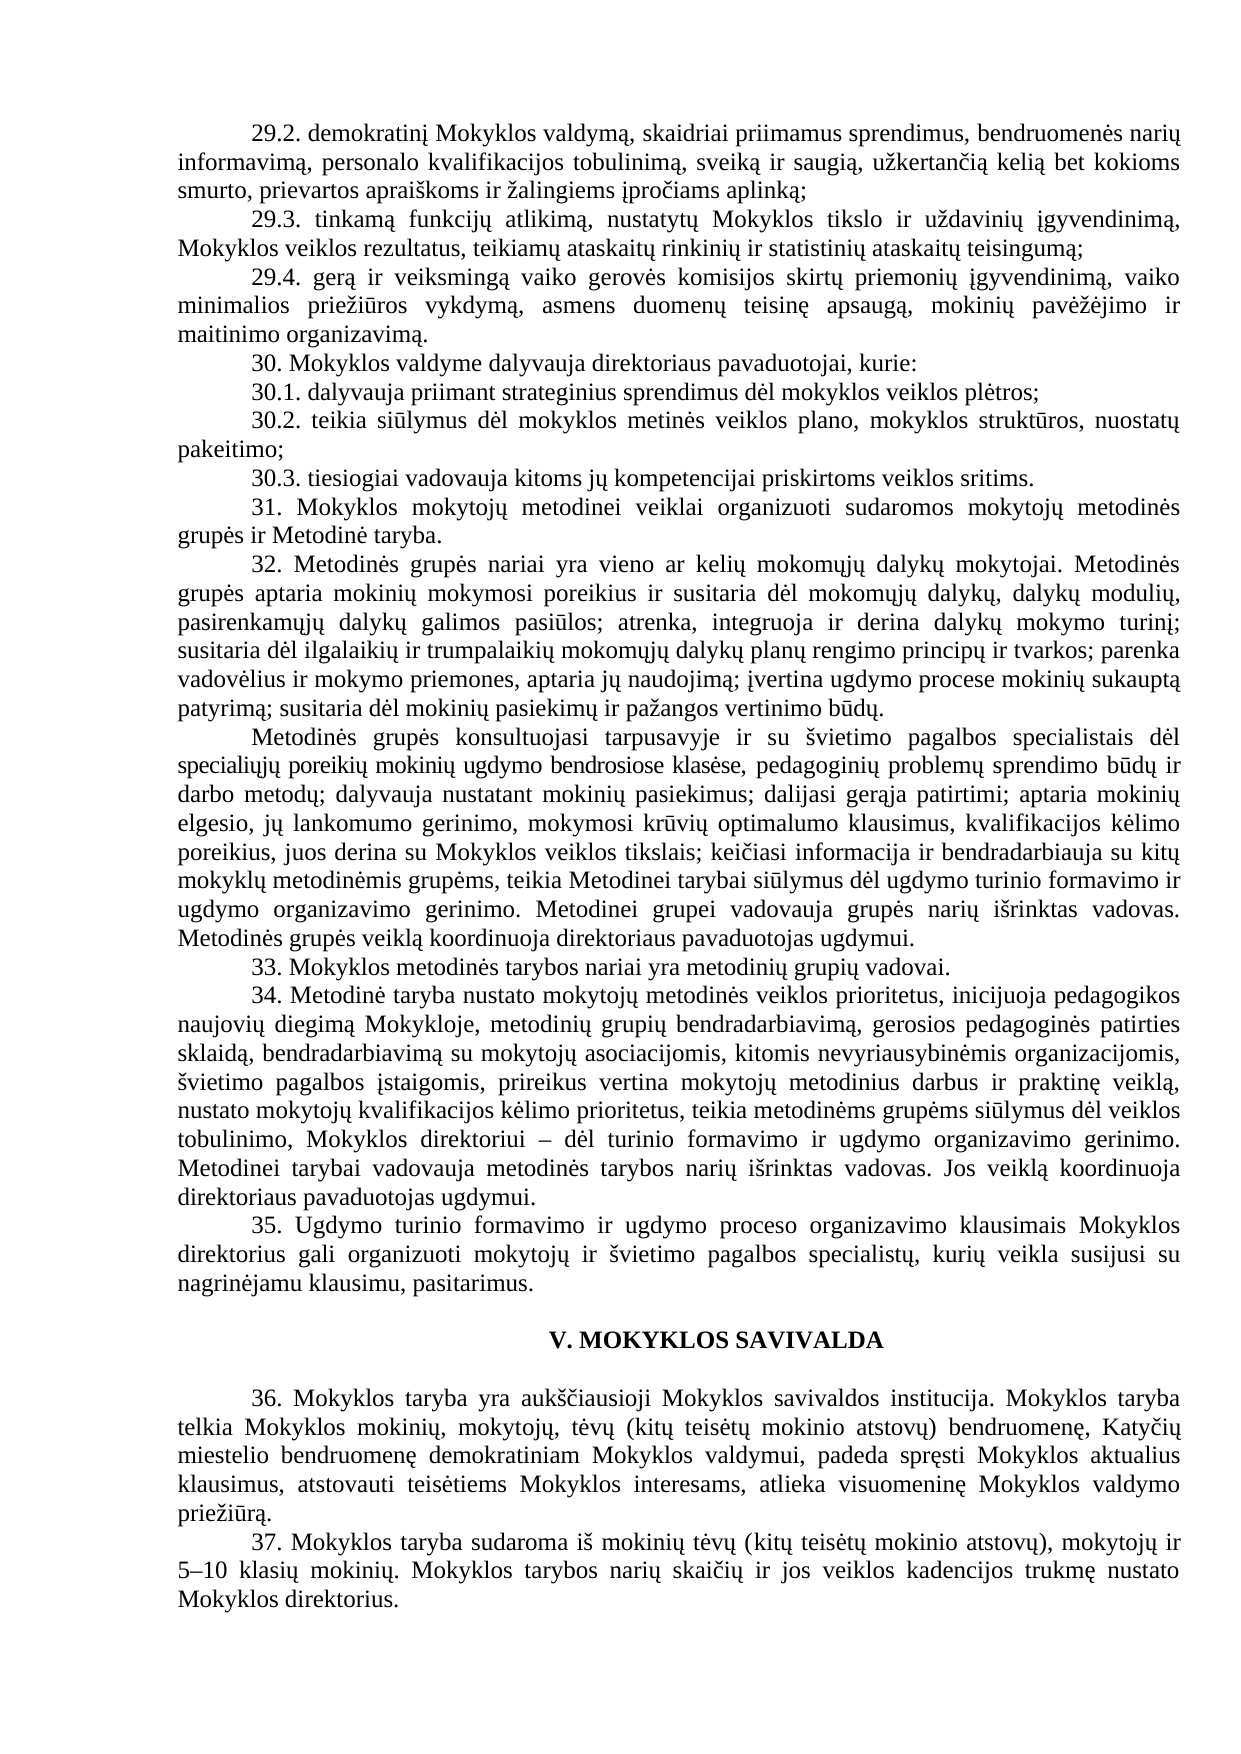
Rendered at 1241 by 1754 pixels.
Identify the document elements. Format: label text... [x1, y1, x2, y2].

text 30.2. teikia siūlymus dėl mokyklos metinės veiklos plano, mokyklos struktūros, nuostatų pakeitimo; [177, 406, 1181, 463]
text 29.2. demokratinį Mokyklos valdymą, skaidriai priimamus sprendimus, bendruomenės narių informavimą, personalo kvalifikacijos tobulinimą, sveiką ir saugią, užkertančią kelią bet kokioms smurto, prievartos apraiškoms ir žalingiems įpročiams aplinką; [177, 118, 1181, 204]
text 33. Mokyklos metodinės tarybos nariai yra metodinių grupių vadovai. [177, 952, 1181, 981]
text 34. Metodinė taryba nustato mokytojų metodinės veiklos prioritetus, inicijuoja pedagogikos naujovių diegimą Mokykloje, metodinių grupių bendradarbiavimą, gerosios pedagoginės patirties sklaidą, bendradarbiavimą su mokytojų asociacijomis, kitomis nevyriausybinėmis organizacijomis, švietimo pagalbos įstaigomis, prireikus vertina mokytojų metodinius darbus ir praktinę veiklą, nustato mokytojų kvalifikacijos kėlimo prioritetus, teikia metodinėms grupėms siūlymus dėl veiklos tobulinimo, Mokyklos direktoriui – dėl turinio formavimo ir ugdymo organizavimo gerinimo. Metodinei tarybai vadovauja metodinės tarybos narių išrinktas vadovas. Jos veiklą koordinuoja direktoriaus pavaduotojas ugdymui. [177, 981, 1181, 1211]
text 37. Mokyklos taryba sudaroma iš mokinių tėvų (kitų teisėtų mokinio atstovų), mokytojų ir 5–10 klasių mokinių. Mokyklos tarybos narių skaičių ir jos veiklos kadencijos trukmę nustato Mokyklos direktorius. [177, 1527, 1181, 1613]
text 30.3. tiesiogiai vadovauja kitoms jų kompetencijai priskirtoms veiklos sritims. [177, 463, 1181, 492]
text Metodinės grupės konsultuojasi tarpusavyje ir su švietimo pagalbos specialistais dėl specialiųjų poreikių mokinių ugdymo bendrosiose klasėse, pedagoginių problemų sprendimo būdų ir darbo metodų; dalyvauja nustatant mokinių pasiekimus; dalijasi gerąja patirtimi; aptaria mokinių elgesio, jų lankomumo gerinimo, mokymosi krūvių optimalumo klausimus, kvalifikacijos kėlimo poreikius, juos derina su Mokyklos veiklos tikslais; keičiasi informacija ir bendradarbiauja su kitų mokyklų metodinėmis grupėms, teikia Metodinei tarybai siūlymus dėl ugdymo turinio formavimo ir ugdymo organizavimo gerinimo. Metodinei grupei vadovauja grupės narių išrinktas vadovas. Metodinės grupės veiklą koordinuoja direktoriaus pavaduotojas ugdymui. [177, 722, 1181, 952]
text 36. Mokyklos taryba yra aukščiausioji Mokyklos savivaldos institucija. Mokyklos taryba telkia Mokyklos mokinių, mokytojų, tėvų (kitų teisėtų mokinio atstovų) bendruomenę, Katyčių miestelio bendruomenę demokratiniam Mokyklos valdymui, padeda spręsti Mokyklos aktualius klausimus, atstovauti teisėtiems Mokyklos interesams, atlieka visuomeninę Mokyklos valdymo priežiūrą. [177, 1383, 1181, 1527]
text 29.4. gerą ir veiksmingą vaiko gerovės komisijos skirtų priemonių įgyvendinimą, vaiko minimalios priežiūros vykdymą, asmens duomenų teisinę apsaugą, mokinių pavėžėjimo ir maitinimo organizavimą. [177, 262, 1181, 348]
text V. MOKYKLOS SAVIVALDA [177, 1326, 1181, 1354]
text 30.1. dalyvauja priimant strateginius sprendimus dėl mokyklos veiklos plėtros; [177, 377, 1181, 406]
text 32. Metodinės grupės nariai yra vieno ar kelių mokomųjų dalykų mokytojai. Metodinės grupės aptaria mokinių mokymosi poreikius ir susitaria dėl mokomųjų dalykų, dalykų modulių, pasirenkamųjų dalykų galimos pasiūlos; atrenka, integruoja ir derina dalykų mokymo turinį; susitaria dėl ilgalaikių ir trumpalaikių mokomųjų dalykų planų rengimo principų ir tvarkos; parenka vadovėlius ir mokymo priemones, aptaria jų naudojimą; įvertina ugdymo procese mokinių sukauptą patyrimą; susitaria dėl mokinių pasiekimų ir pažangos vertinimo būdų. [177, 549, 1181, 722]
text 30. Mokyklos valdyme dalyvauja direktoriaus pavaduotojai, kurie: [177, 348, 1181, 377]
text 29.3. tinkamą funkcijų atlikimą, nustatytų Mokyklos tikslo ir uždavinių įgyvendinimą, Mokyklos veiklos rezultatus, teikiamų ataskaitų rinkinių ir statistinių ataskaitų teisingumą; [177, 204, 1181, 262]
text 31. Mokyklos mokytojų metodinei veiklai organizuoti sudaromos mokytojų metodinės grupės ir Metodinė taryba. [177, 492, 1181, 549]
text 35. Ugdymo turinio formavimo ir ugdymo proceso organizavimo klausimais Mokyklos direktorius gali organizuoti mokytojų ir švietimo pagalbos specialistų, kurių veikla susijusi su nagrinėjamu klausimu, pasitarimus. [177, 1211, 1181, 1297]
